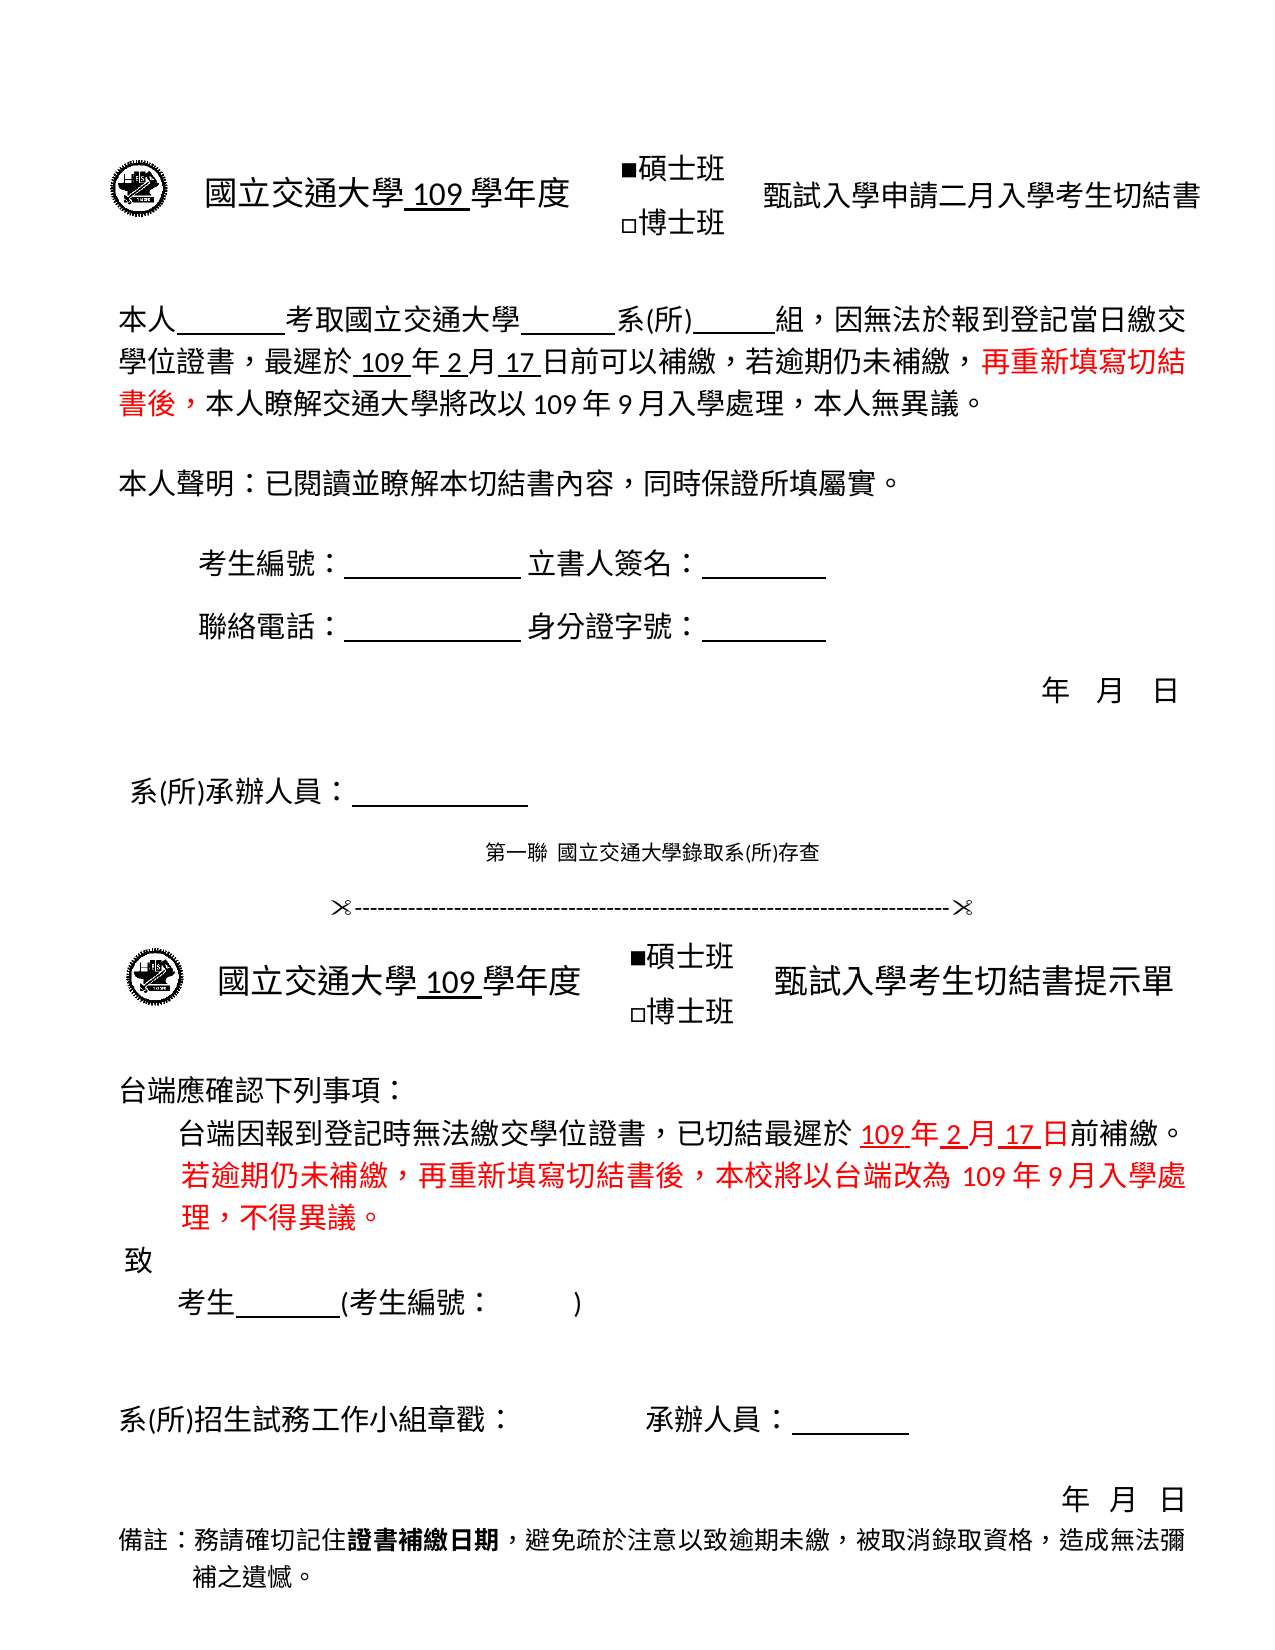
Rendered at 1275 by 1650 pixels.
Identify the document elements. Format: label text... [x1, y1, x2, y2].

text 系(所)承辦人員： [118, 768, 1187, 811]
text 第一聯 國立交通大學錄取系(所)存查 [118, 836, 1187, 866]
table_header 甄試入學申請二月入學考生切結書 [752, 134, 1218, 242]
text 考生 (考生編號： ) [177, 1279, 1187, 1322]
table_header 國立交通大學 109學年度 [206, 922, 600, 1031]
table_header 甄試入學考生切結書提示單 [763, 922, 1202, 1031]
text ------------------------------------------------------------------------------ [118, 892, 1187, 922]
table_cell □博士班 [600, 976, 763, 1031]
text 系(所)招生試務工作小組章戳： 承辦人員： [118, 1397, 1187, 1439]
text 考生編號： 立書人簽名： [118, 541, 1187, 583]
text 備註：務請確切記住證書補繳日期，避免疏於注意以致逾期未繳，被取消錄取資格，造成無法彌補之遺憾。 [118, 1519, 1187, 1594]
table_header 國立交通大學 109 學年度 [193, 134, 593, 242]
table_header [103, 922, 206, 1031]
text 致 [124, 1237, 1187, 1279]
table_header [88, 134, 193, 242]
table_header ■碩士班 [593, 134, 752, 188]
table_header ■碩士班 [600, 922, 763, 976]
text 本人聲明：已閱讀並瞭解本切結書內容，同時保證所填屬實。 [118, 461, 1187, 503]
text 台端因報到登記時無法繳交學位證書，已切結最遲於 109年 2 月 17 日前補繳。若逾期仍未補繳，再重新填寫切結書後，本校將以台端改為109年9月入學處理，不得異議。 [177, 1110, 1187, 1237]
text 本人 考取國立交通大學 系(所) 組，因無法於報到登記當日繳交學位證書，最遲於 109 年 2 月 17 日前可以補繳，若逾期仍未補繳，再重新填寫切結書後，本人瞭解交通大學將改以109年9月入學處理，本人無異議。 [118, 296, 1187, 423]
text 台端應確認下列事項： [118, 1068, 1187, 1110]
table_cell □博士班 [593, 188, 752, 242]
text 聯絡電話： 身分證字號： [118, 604, 1187, 646]
text 年 月 日 [118, 667, 1187, 710]
text 年 月 日 [118, 1477, 1187, 1519]
